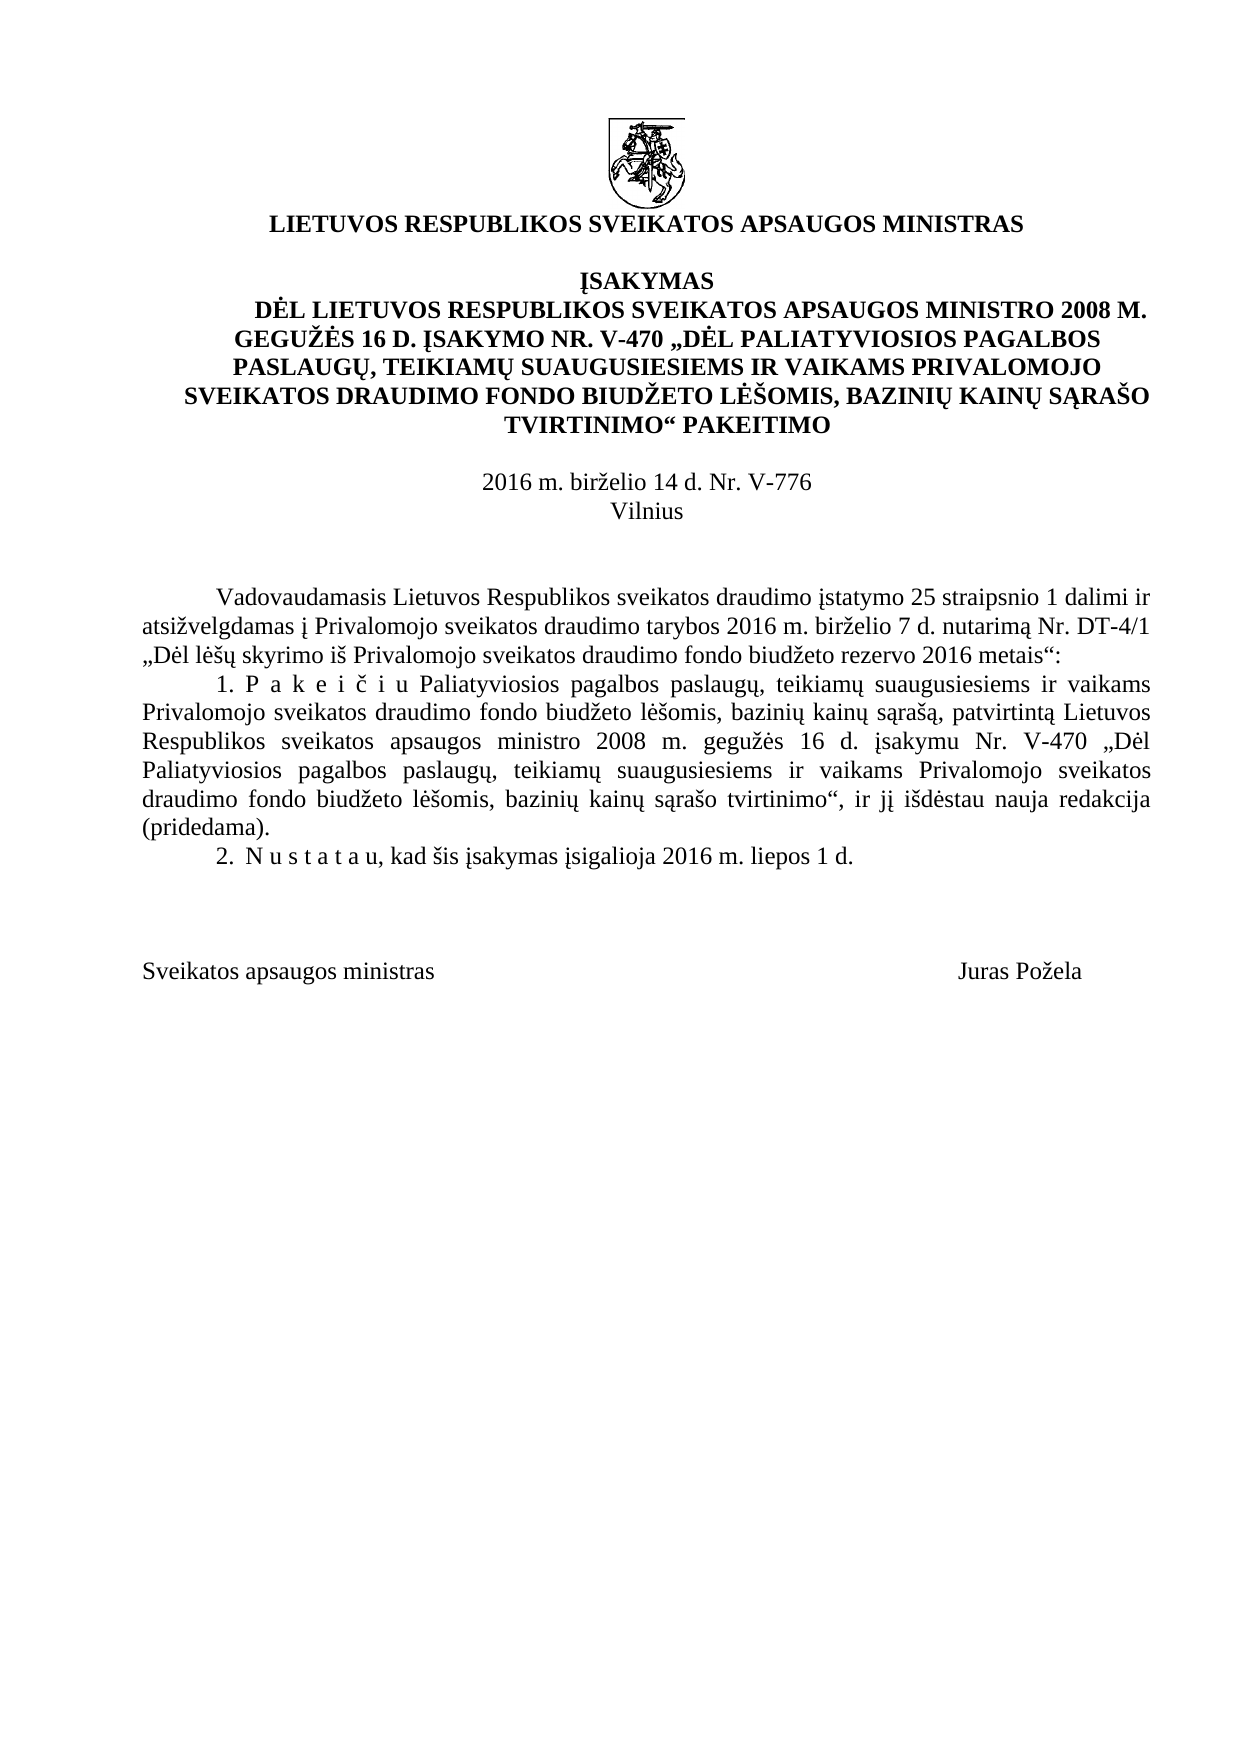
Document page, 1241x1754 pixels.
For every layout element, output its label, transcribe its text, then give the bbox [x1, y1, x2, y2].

text Sveikatos apsaugos ministras Juras Požela [142, 956, 1152, 985]
text Vadovaudamasis Lietuvos Respublikos sveikatos draudimo įstatymo 25 straipsnio 1 dalimi ir atsižvelgdamas į Privalomojo sveikatos draudimo tarybos 2016 m. birželio 7 d. nutarimą Nr. DT-4/1 „Dėl lėšų skyrimo iš Privalomojo sveikatos draudimo fondo biudžeto rezervo 2016 metais“: [142, 582, 1152, 669]
text DĖL LIETUVOS RESPUBLIKOS SVEIKATOS APSAUGOS MINISTRO 2008 M. GEGUŽĖS 16 D. ĮSAKYMO NR. V-470 „DĖL PALIATYVIOSIOS PAGALBOS PASLAUGŲ, TEIKIAMŲ SUAUGUSIESIEMS IR VAIKAMS PRIVALOMOJO SVEIKATOS DRAUDIMO FONDO BIUDŽETO LĖŠOMIS, BAZINIŲ KAINŲ SĄRAŠO TVIRTINIMO“ PAKEITIMO [183, 295, 1152, 439]
text Vilnius [142, 496, 1152, 525]
text 1. P a k e i č i u Paliatyviosios pagalbos paslaugų, teikiamų suaugusiesiems ir vaikams Privalomojo sveikatos draudimo fondo biudžeto lėšomis, bazinių kainų sąrašą, patvirtintą Lietuvos Respublikos sveikatos apsaugos ministro 2008 m. gegužės 16 d. įsakymu Nr. V-470 „Dėl Paliatyviosios pagalbos paslaugų, teikiamų suaugusiesiems ir vaikams Privalomojo sveikatos draudimo fondo biudžeto lėšomis, bazinių kainų sąrašo tvirtinimo“, ir jį išdėstau nauja redakcija (pridedama). [142, 669, 1152, 841]
text ĮSAKYMAS [142, 266, 1152, 295]
text LIETUVOS RESPUBLIKOS SVEIKATOS APSAUGOS MINISTRAS [142, 209, 1152, 237]
text 2. N u s t a t a u, kad šis įsakymas įsigalioja 2016 m. liepos 1 d. [142, 841, 1152, 870]
text 2016 m. birželio 14 d. Nr. V-776 [142, 467, 1152, 496]
